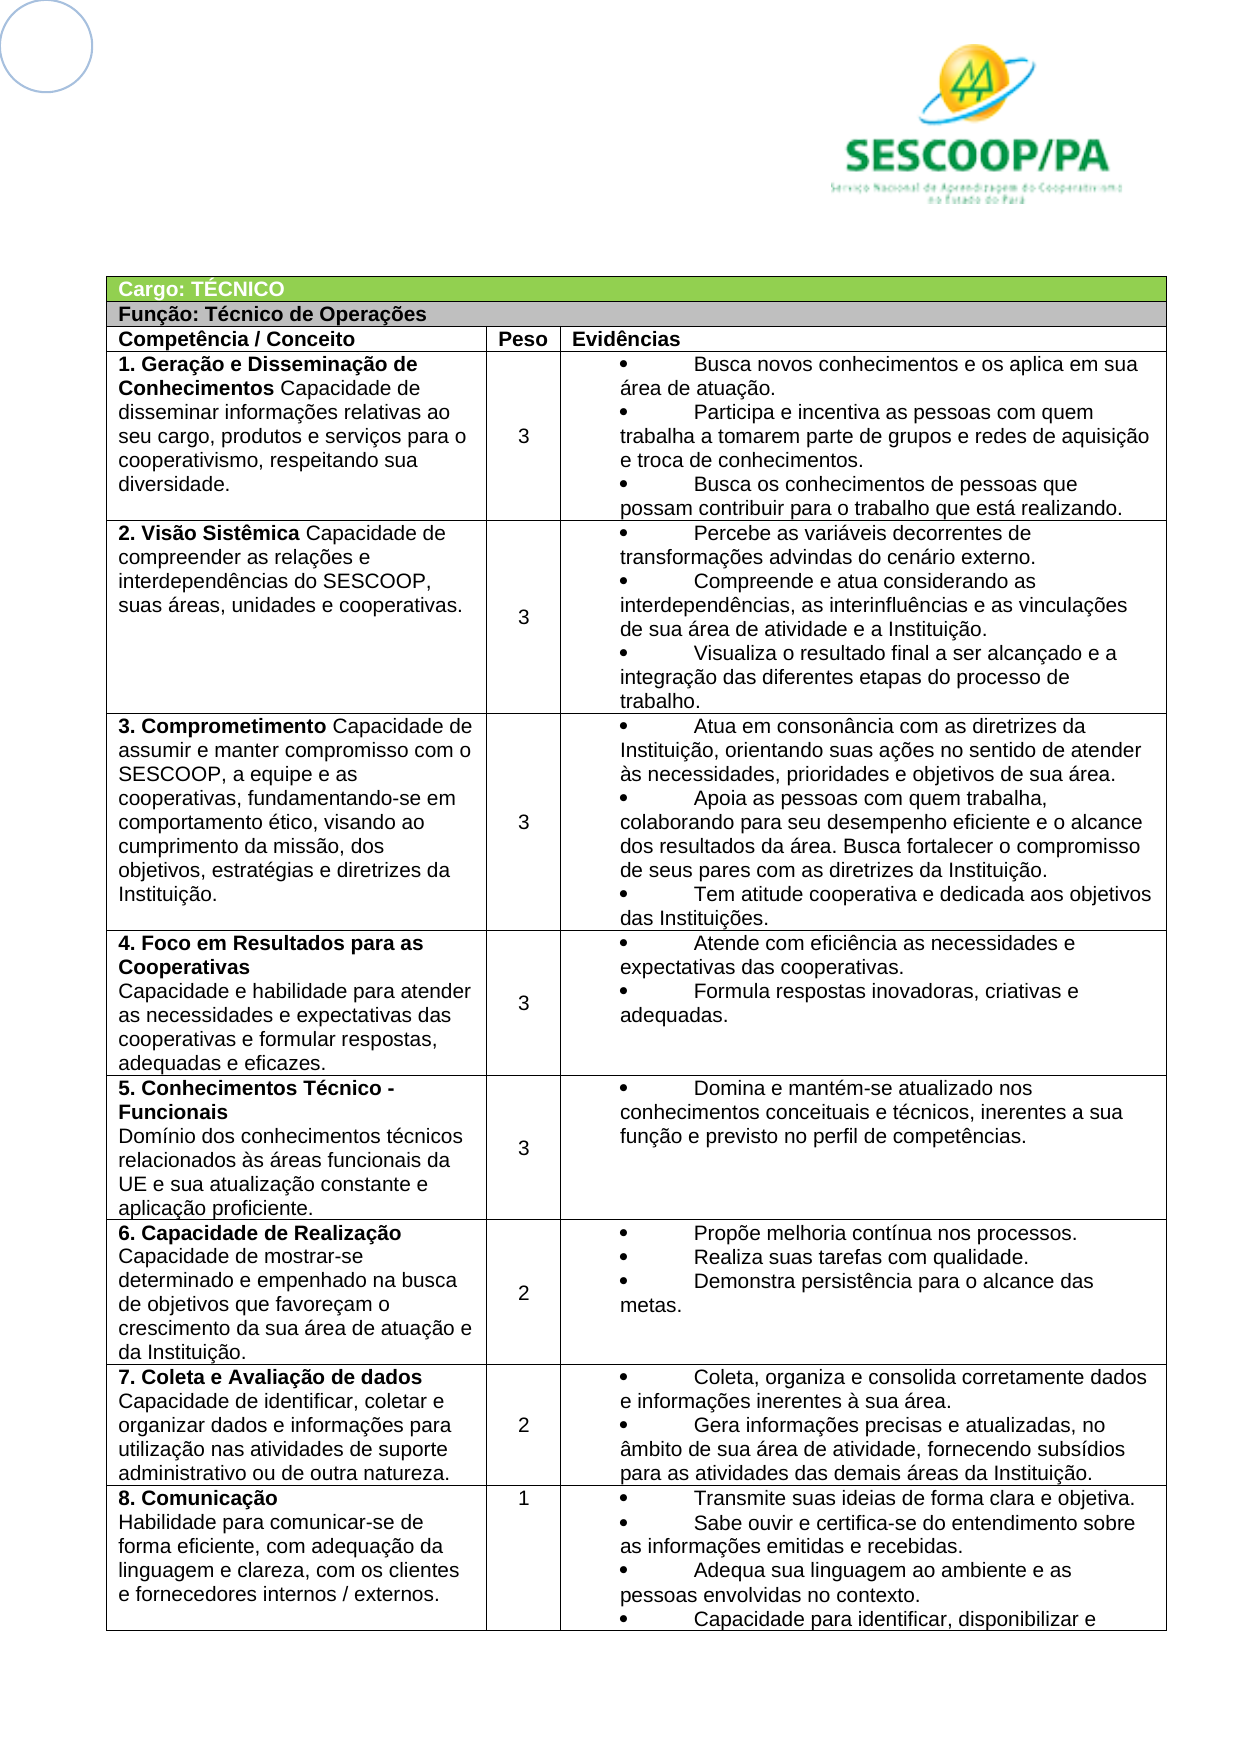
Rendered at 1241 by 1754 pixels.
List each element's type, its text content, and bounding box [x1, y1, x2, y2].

table_cell Competência / Conceito [107, 327, 486, 351]
table_header Cargo: TÉCNICO [107, 277, 1166, 301]
table_cell 5. Conhecimentos Técnico - Funcionais Domínio dos conhecimentos técnicos relacionados às áreas funcionais da UE e sua atualização constante e aplicação proficiente. [107, 1076, 486, 1219]
table_cell 3 [487, 1076, 560, 1219]
table_cell 3 [487, 521, 560, 713]
table_cell 3. Comprometimento Capacidade de assumir e manter compromisso com o SESCOOP, a equipe e as cooperativas, fundamentando-se em comportamento ético, visando ao cumprimento da missão, dos objetivos, estratégias e diretrizes da Instituição. [107, 714, 486, 930]
table_cell 7. Coleta e Avaliação de dados Capacidade de identificar, coletar e organizar dados e informações para utilização nas atividades de suporte administrativo ou de outra natureza. [107, 1365, 486, 1485]
table_cell 3 [487, 352, 560, 520]
table_cell Peso [487, 327, 560, 351]
table_cell 2 [487, 1365, 560, 1485]
table_cell 4. Foco em Resultados para as Cooperativas Capacidade e habilidade para atender as necessidades e expectativas das cooperativas e formular respostas, adequadas e eficazes. [107, 931, 486, 1074]
table_cell 1. Geração e Disseminação de Conhecimentos Capacidade de disseminar informações relativas ao seu cargo, produtos e serviços para o cooperativismo, respeitando sua diversidade. [107, 352, 486, 520]
table_cell 8. Comunicação Habilidade para comunicar-se de forma eficiente, com adequação da linguagem e clareza, com os clientes e fornecedores internos / externos. [107, 1486, 486, 1630]
table_cell Função: Técnico de Operações [107, 302, 1166, 326]
table_cell Coleta, organiza e consolida corretamente dados e informações inerentes à sua área. Gera informações precisas e atualizadas, no âmbito de sua área de atividade, fornecendo subsídios para as atividades das demais áreas da Instituição. [561, 1365, 1166, 1485]
table_cell Busca novos conhecimentos e os aplica em sua área de atuação. Participa e incentiva as pessoas com quem trabalha a tomarem parte de grupos e redes de aquisição e troca de conhecimentos. Busca os conhecimentos de pessoas que possam contribuir para o trabalho que está realizando. [561, 352, 1166, 520]
table_cell Percebe as variáveis decorrentes de transformações advindas do cenário externo. Compreende e atua considerando as interdependências, as interinfluências e as vinculações de sua área de atividade e a Instituição. Visualiza o resultado final a ser alcançado e a integração das diferentes etapas do processo de trabalho. [561, 521, 1166, 713]
table_cell Propõe melhoria contínua nos processos. Realiza suas tarefas com qualidade. Demonstra persistência para o alcance das metas. [561, 1220, 1166, 1364]
table_cell Domina e mantém-se atualizado nos conhecimentos conceituais e técnicos, inerentes a sua função e previsto no perfil de competências. [561, 1076, 1166, 1219]
table_cell Atende com eficiência as necessidades e expectativas das cooperativas. Formula respostas inovadoras, criativas e adequadas. [561, 931, 1166, 1074]
table_cell Transmite suas ideias de forma clara e objetiva. Sabe ouvir e certifica-se do entendimento sobre as informações emitidas e recebidas. Adequa sua linguagem ao ambiente e as pessoas envolvidas no contexto. Capacidade para identificar, disponibilizar e [561, 1486, 1166, 1630]
table_cell 2. Visão Sistêmica Capacidade de compreender as relações e interdependências do SESCOOP, suas áreas, unidades e cooperativas. [107, 521, 486, 713]
table_cell Atua em consonância com as diretrizes da Instituição, orientando suas ações no sentido de atender às necessidades, prioridades e objetivos de sua área. Apoia as pessoas com quem trabalha, colaborando para seu desempenho eficiente e o alcance dos resultados da área. Busca fortalecer o compromisso de seus pares com as diretrizes da Instituição. Tem atitude cooperativa e dedicada aos objetivos das Instituições. [561, 714, 1166, 930]
table_cell 6. Capacidade de Realização Capacidade de mostrar-se determinado e empenhado na busca de objetivos que favoreçam o crescimento da sua área de atuação e da Instituição. [107, 1220, 486, 1364]
table_cell 2 [487, 1220, 560, 1364]
table_cell 3 [487, 714, 560, 930]
table_cell 1 [487, 1486, 560, 1630]
table_cell 3 [487, 931, 560, 1074]
table_cell Evidências [561, 327, 1166, 351]
